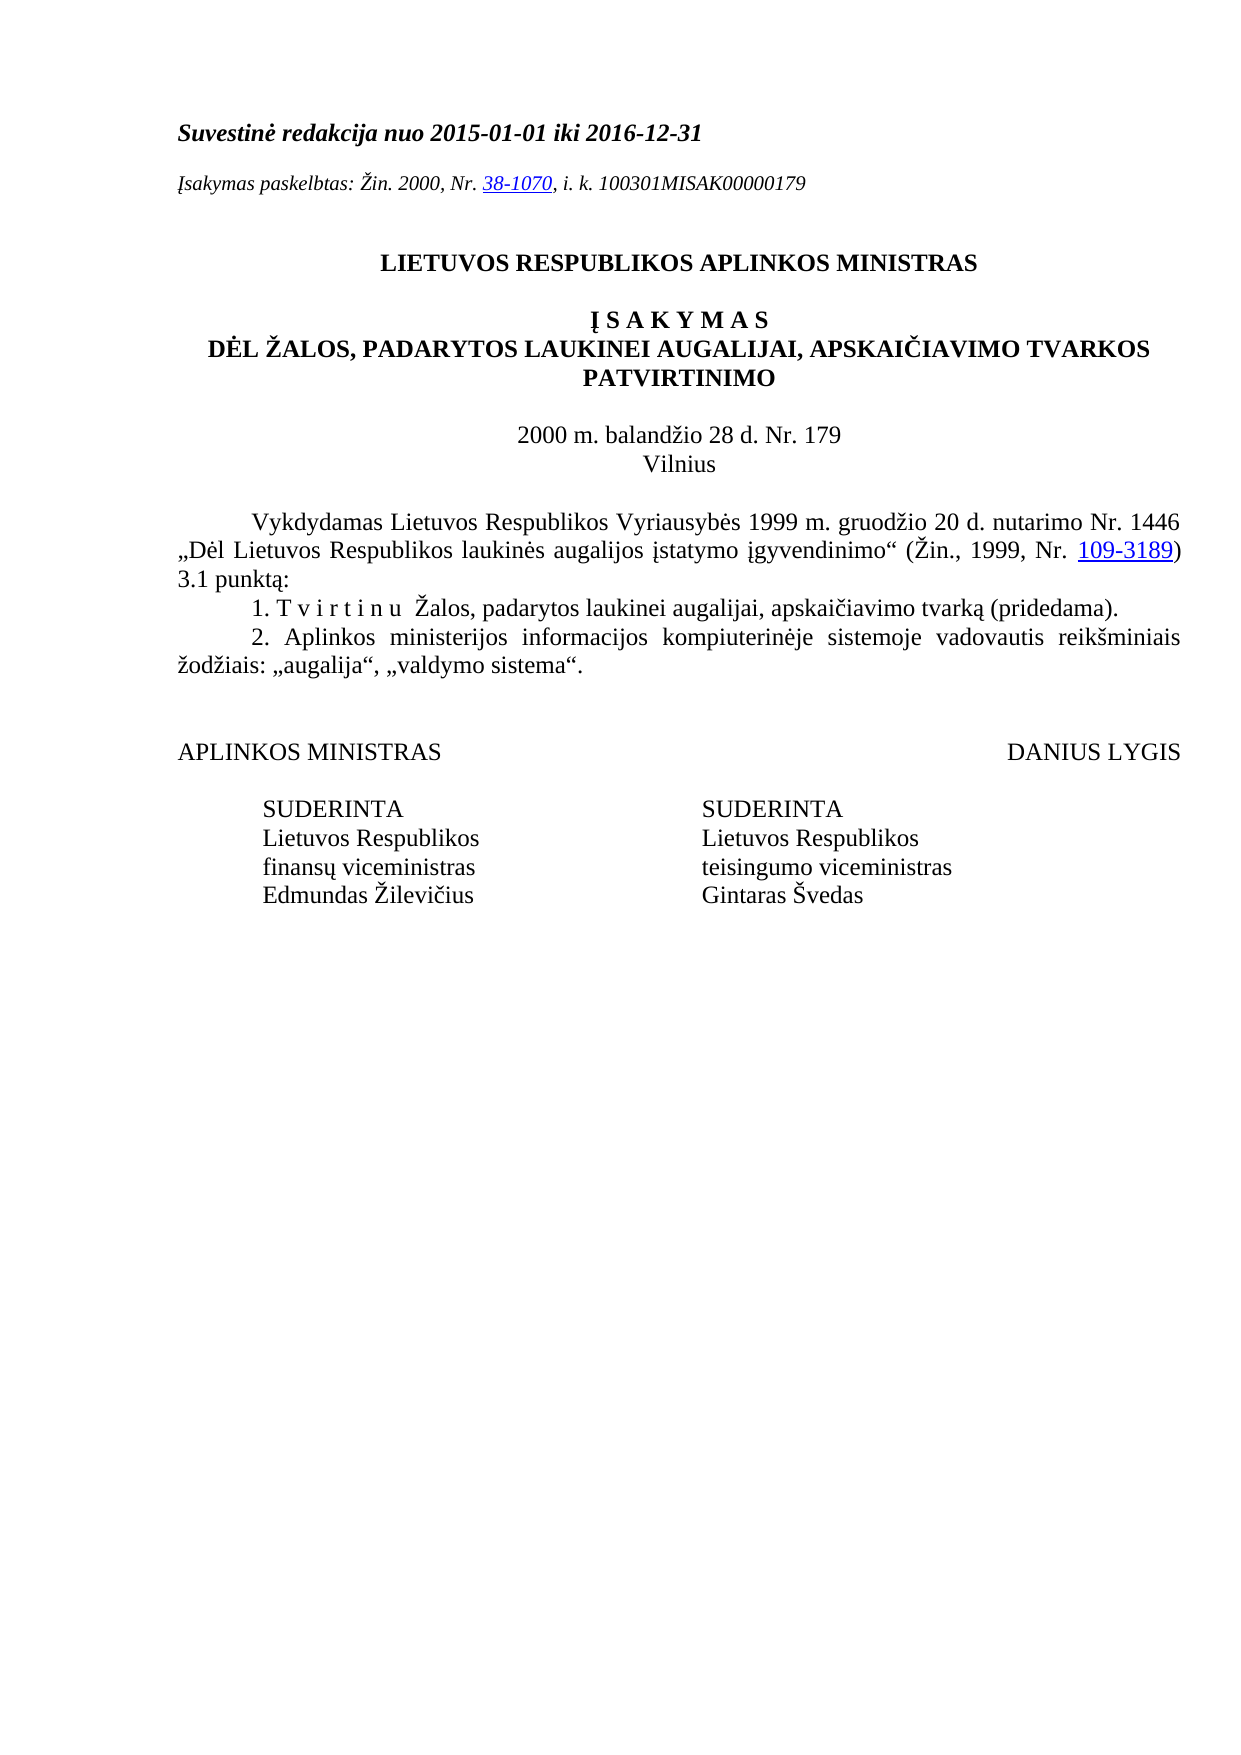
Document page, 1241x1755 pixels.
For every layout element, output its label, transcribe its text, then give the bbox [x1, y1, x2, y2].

text Įsakymas paskelbtas: Žin. 2000, Nr. 38-1070, i. k. 100301MISAK00000179 [177, 171, 1181, 195]
text Suvestinė redakcija nuo 2015-01-01 iki 2016-12-31 [177, 118, 1181, 147]
table_cell Gintaras Švedas [690, 880, 1204, 909]
table_cell Lietuvos Respublikos [177, 823, 690, 852]
table_header SUDERINTA [177, 794, 690, 823]
text Vilnius [177, 449, 1181, 478]
table_cell finansų viceministras [177, 852, 690, 880]
text Vykdydamas Lietuvos Respublikos Vyriausybės 1999 m. gruodžio 20 d. nutarimo Nr. 1446 „Dėl Lietuvos Respublikos laukinės augalijos įstatymo įgyvendinimo“ (Žin., 1999, Nr. 109-3189) 3.1 punktą: [177, 507, 1181, 593]
text LIETUVOS RESPUBLIKOS APLINKOS MINISTRAS [177, 248, 1181, 277]
table_cell Lietuvos Respublikos [690, 823, 1204, 852]
text 2000 m. balandžio 28 d. Nr. 179 [177, 420, 1181, 449]
text APLINKOS MINISTRAS DANIUS LYGIS [177, 737, 1181, 765]
text DĖL ŽALOS, PADARYTOS LAUKINEI AUGALIJAI, APSKAIČIAVIMO TVARKOS PATVIRTINIMO [177, 334, 1181, 392]
text 1. Tvirtinu Žalos, padarytos laukinei augalijai, apskaičiavimo tvarką (pridedama). [177, 593, 1181, 622]
table_cell teisingumo viceministras [690, 852, 1204, 880]
text 2. Aplinkos ministerijos informacijos kompiuterinėje sistemoje vadovautis reikšminiais žodžiais: „augalija“, „valdymo sistema“. [177, 622, 1181, 679]
text Į S A K Y M A S [177, 305, 1181, 334]
table_header SUDERINTA [690, 794, 1204, 823]
table_cell Edmundas Žilevičius [177, 880, 690, 909]
